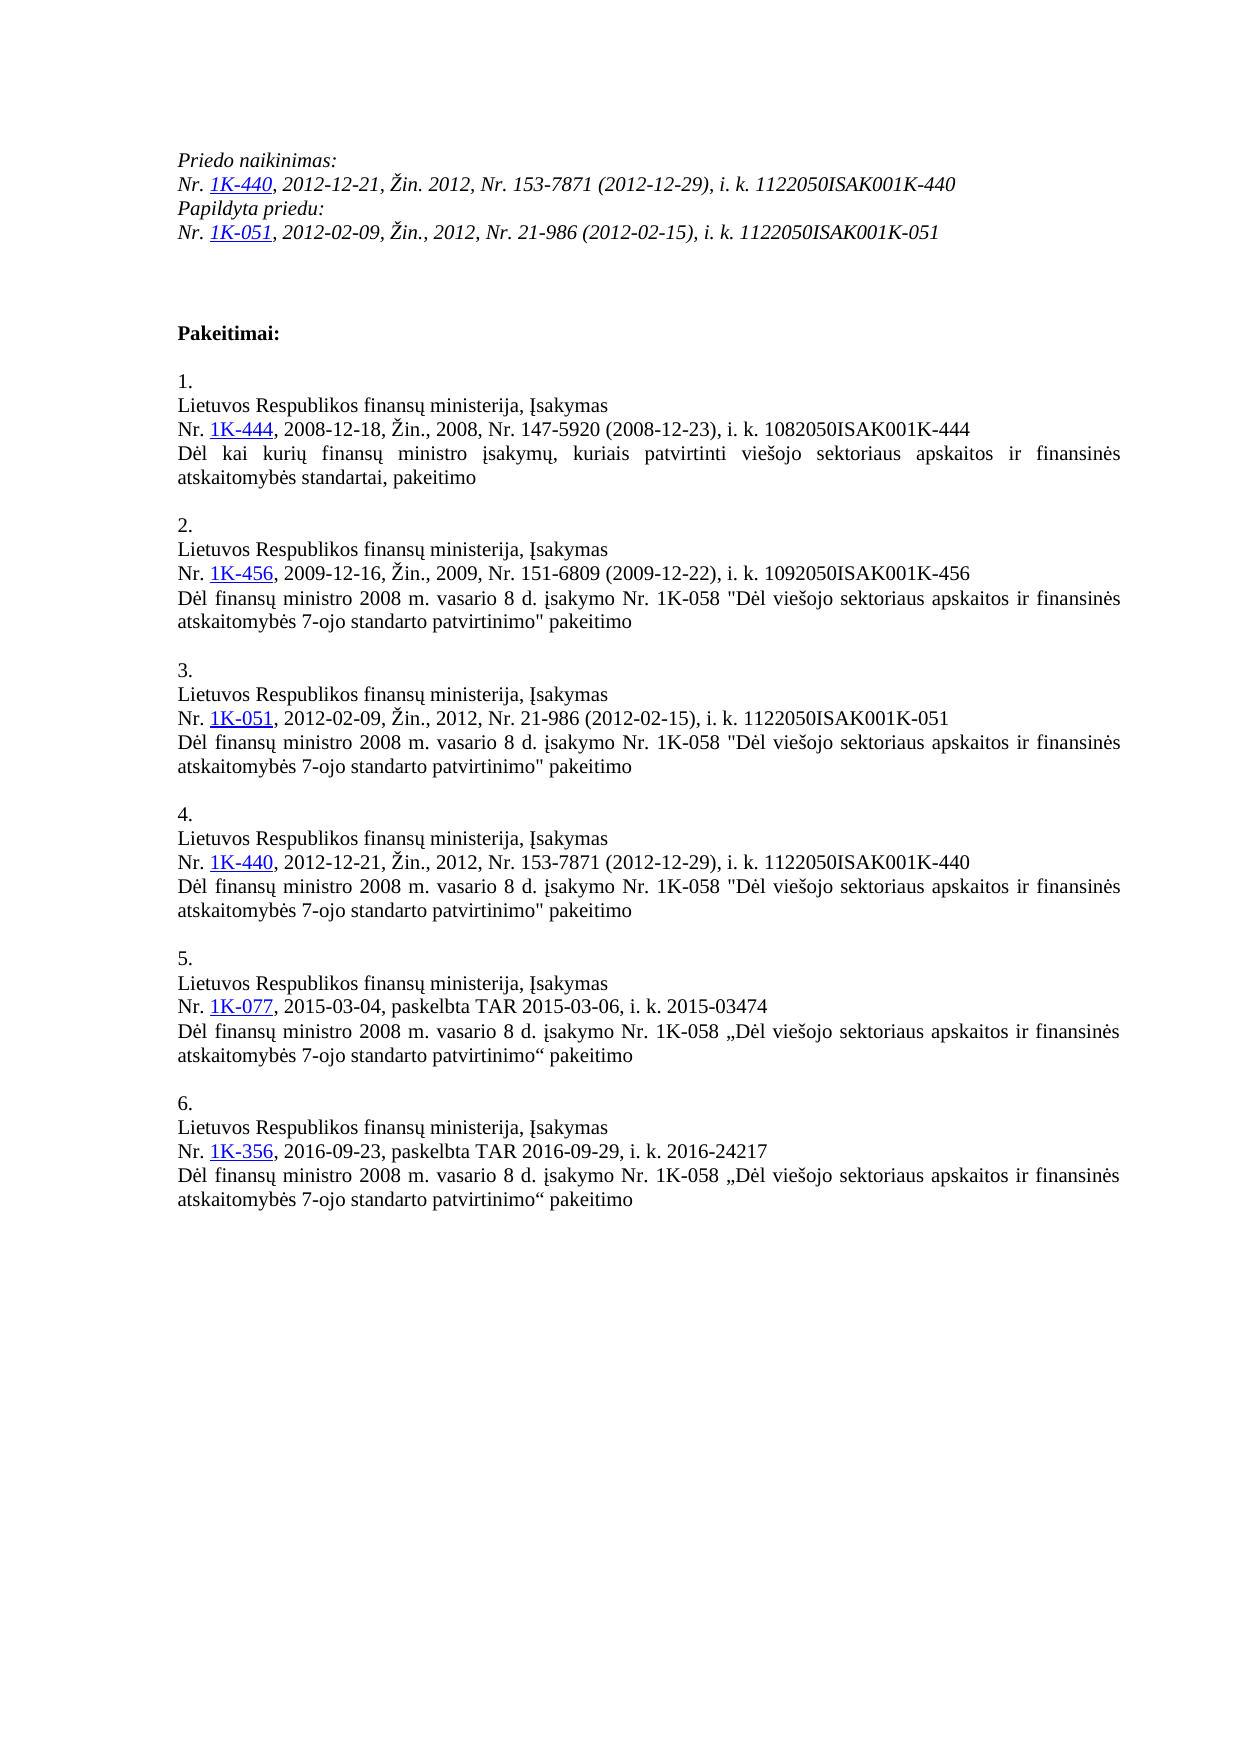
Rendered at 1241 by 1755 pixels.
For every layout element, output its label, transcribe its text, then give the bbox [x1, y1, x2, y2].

text Lietuvos Respublikos finansų ministerija, Įsakymas [177, 826, 1122, 850]
text Lietuvos Respublikos finansų ministerija, Įsakymas [177, 970, 1122, 994]
text 5. [177, 946, 1122, 970]
text 4. [177, 802, 1122, 826]
text 1. [177, 369, 1122, 393]
text Dėl finansų ministro 2008 m. vasario 8 d. įsakymo Nr. 1K-058 „Dėl viešojo sektoriaus apskaitos ir finansinės atskaitomybės 7-ojo standarto patvirtinimo“ pakeitimo [177, 1163, 1122, 1211]
text Lietuvos Respublikos finansų ministerija, Įsakymas [177, 682, 1122, 706]
text Dėl finansų ministro 2008 m. vasario 8 d. įsakymo Nr. 1K-058 "Dėl viešojo sektoriaus apskaitos ir finansinės atskaitomybės 7-ojo standarto patvirtinimo" pakeitimo [177, 730, 1122, 778]
text Dėl finansų ministro 2008 m. vasario 8 d. įsakymo Nr. 1K-058 „Dėl viešojo sektoriaus apskaitos ir finansinės atskaitomybės 7-ojo standarto patvirtinimo“ pakeitimo [177, 1018, 1122, 1067]
text Nr. 1K-051, 2012-02-09, Žin., 2012, Nr. 21-986 (2012-02-15), i. k. 1122050ISAK001K-051 [177, 706, 1122, 730]
text Dėl kai kurių finansų ministro įsakymų, kuriais patvirtinti viešojo sektoriaus apskaitos ir finansinės atskaitomybės standartai, pakeitimo [177, 441, 1122, 489]
text 6. [177, 1091, 1122, 1115]
text 2. [177, 513, 1122, 537]
text Nr. 1K-077, 2015-03-04, paskelbta TAR 2015-03-06, i. k. 2015-03474 [177, 994, 1122, 1018]
text Nr. 1K-051, 2012-02-09, Žin., 2012, Nr. 21-986 (2012-02-15), i. k. 1122050ISAK001K-051 [177, 220, 1122, 244]
text Priedo naikinimas: [177, 148, 1122, 172]
text Lietuvos Respublikos finansų ministerija, Įsakymas [177, 393, 1122, 417]
text 3. [177, 658, 1122, 682]
text Lietuvos Respublikos finansų ministerija, Įsakymas [177, 1115, 1122, 1139]
text Nr. 1K-456, 2009-12-16, Žin., 2009, Nr. 151-6809 (2009-12-22), i. k. 1092050ISAK001K-456 [177, 561, 1122, 585]
text Nr. 1K-440, 2012-12-21, Žin. 2012, Nr. 153-7871 (2012-12-29), i. k. 1122050ISAK001K-440 [177, 172, 1122, 196]
text Nr. 1K-356, 2016-09-23, paskelbta TAR 2016-09-29, i. k. 2016-24217 [177, 1139, 1122, 1163]
text Papildyta priedu: [177, 196, 1122, 220]
text Pakeitimai: [177, 321, 1122, 345]
text Nr. 1K-440, 2012-12-21, Žin., 2012, Nr. 153-7871 (2012-12-29), i. k. 1122050ISAK001K-440 [177, 850, 1122, 874]
text Dėl finansų ministro 2008 m. vasario 8 d. įsakymo Nr. 1K-058 "Dėl viešojo sektoriaus apskaitos ir finansinės atskaitomybės 7-ojo standarto patvirtinimo" pakeitimo [177, 874, 1122, 922]
text Nr. 1K-444, 2008-12-18, Žin., 2008, Nr. 147-5920 (2008-12-23), i. k. 1082050ISAK001K-444 [177, 417, 1122, 441]
text Dėl finansų ministro 2008 m. vasario 8 d. įsakymo Nr. 1K-058 "Dėl viešojo sektoriaus apskaitos ir finansinės atskaitomybės 7-ojo standarto patvirtinimo" pakeitimo [177, 585, 1122, 633]
text Lietuvos Respublikos finansų ministerija, Įsakymas [177, 537, 1122, 561]
